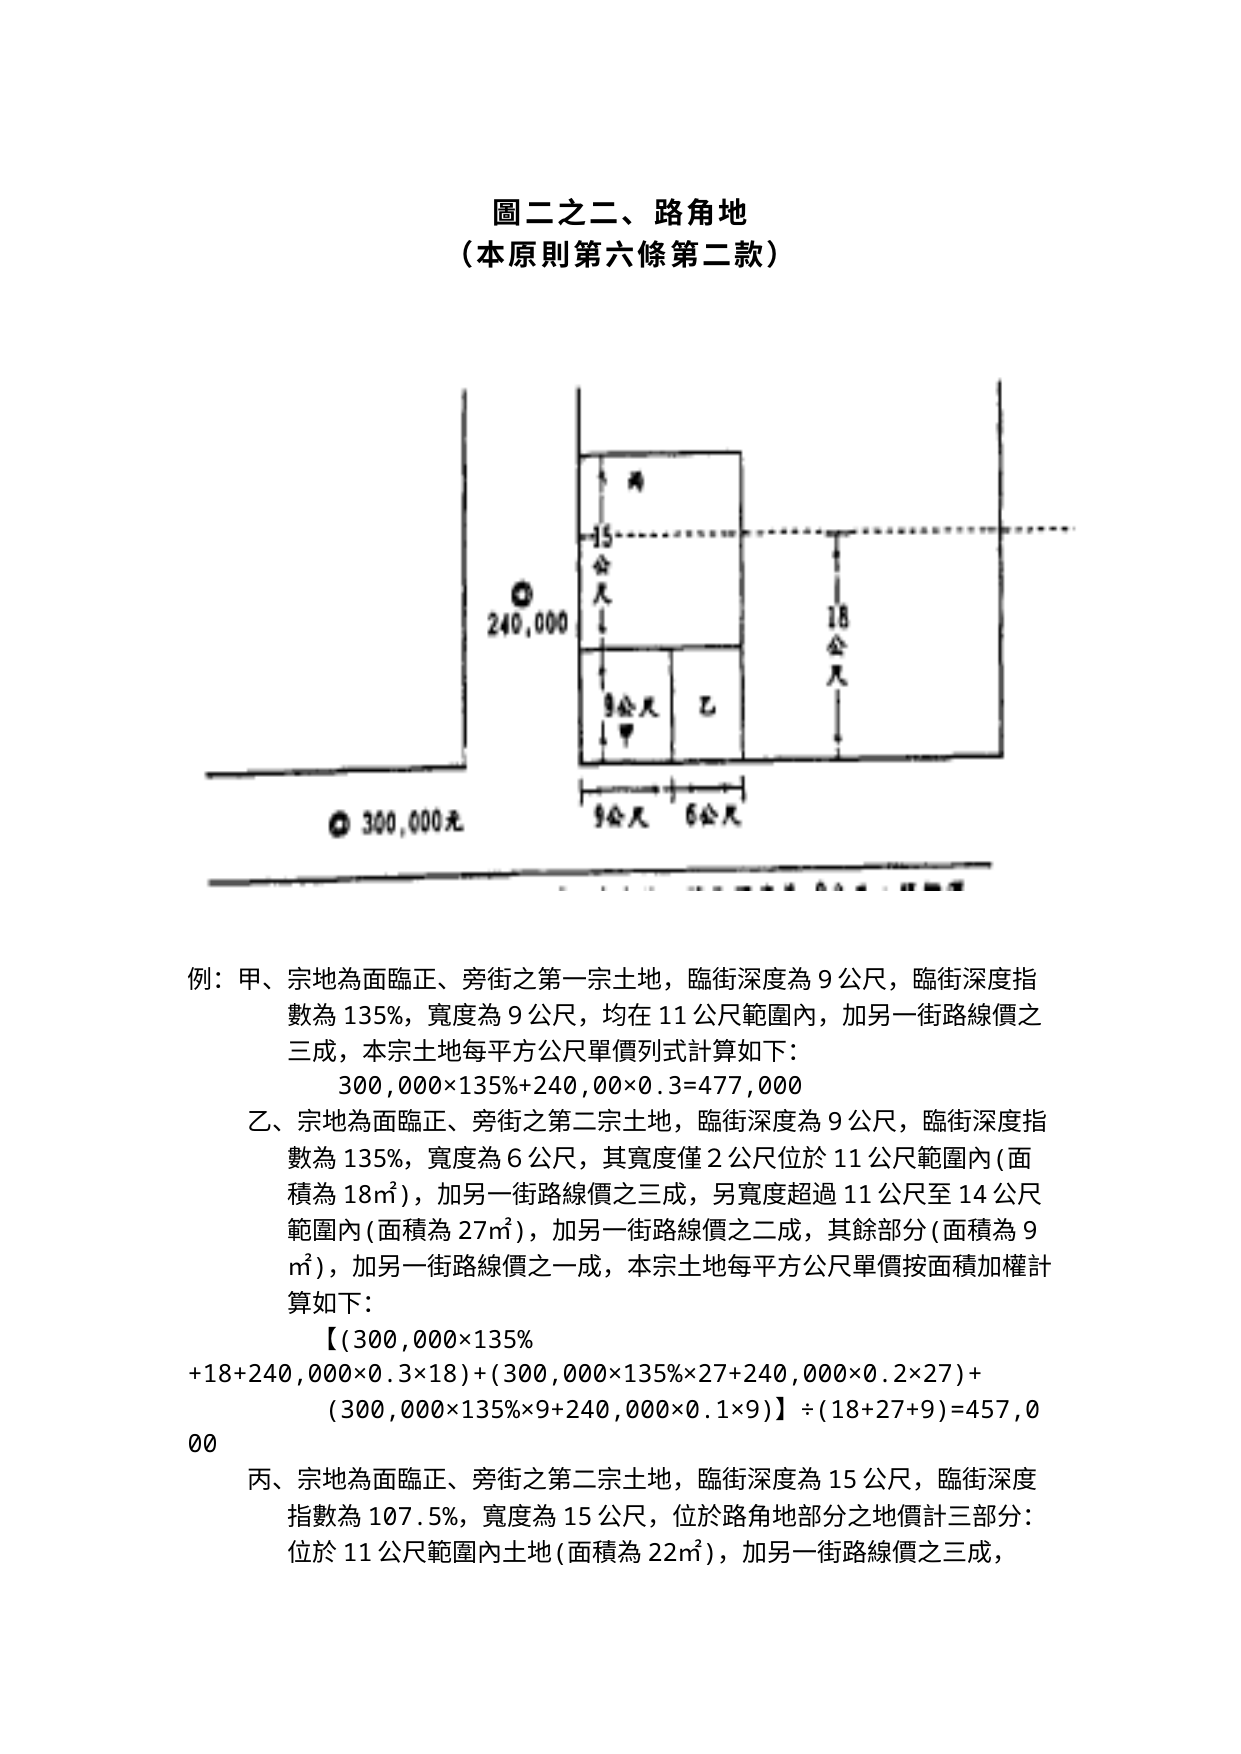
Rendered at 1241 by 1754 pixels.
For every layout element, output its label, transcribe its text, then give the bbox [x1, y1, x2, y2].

text 丙、宗地為面臨正、旁街之第二宗土地，臨街深度為15公尺，臨街深度指數為107.5%，寬度為15公尺，位於路角地部分之地價計三部分：位於11公尺範圍內土地(面積為22㎡)，加另一街路線價之三成， [187, 1460, 1053, 1569]
text （本原則第六條第二款） [188, 232, 1053, 274]
text 300,000×135%+240,00×0.3=477,000 [187, 1068, 1053, 1102]
text 圖二之二、路角地 [188, 190, 1053, 232]
text (300,000×135%×9+240,000×0.1×9)】÷(18+27+9)=457,000 [187, 1390, 1053, 1460]
text 乙、宗地為面臨正、旁街之第二宗土地，臨街深度為9公尺，臨街深度指數為135%，寬度為６公尺，其寬度僅２公尺位於11公尺範圍內(面積為18㎡)，加另一街路線價之三成，另寬度超過11公尺至14公尺範圍內(面積為27㎡)，加另一街路線價之二成，其餘部分(面積為9㎡)，加另一街路線價之一成，本宗土地每平方公尺單價按面積加權計算如下： [187, 1102, 1053, 1319]
text 例：甲、宗地為面臨正、旁街之第一宗土地，臨街深度為9公尺，臨街深度指數為135%，寬度為9公尺，均在11公尺範圍內，加另一街路線價之三成，本宗土地每平方公尺單價列式計算如下： [187, 959, 1053, 1068]
picture [187, 376, 1092, 891]
text 【(300,000×135%+18+240,000×0.3×18)+(300,000×135%×27+240,000×0.2×27)+ [187, 1319, 1053, 1390]
